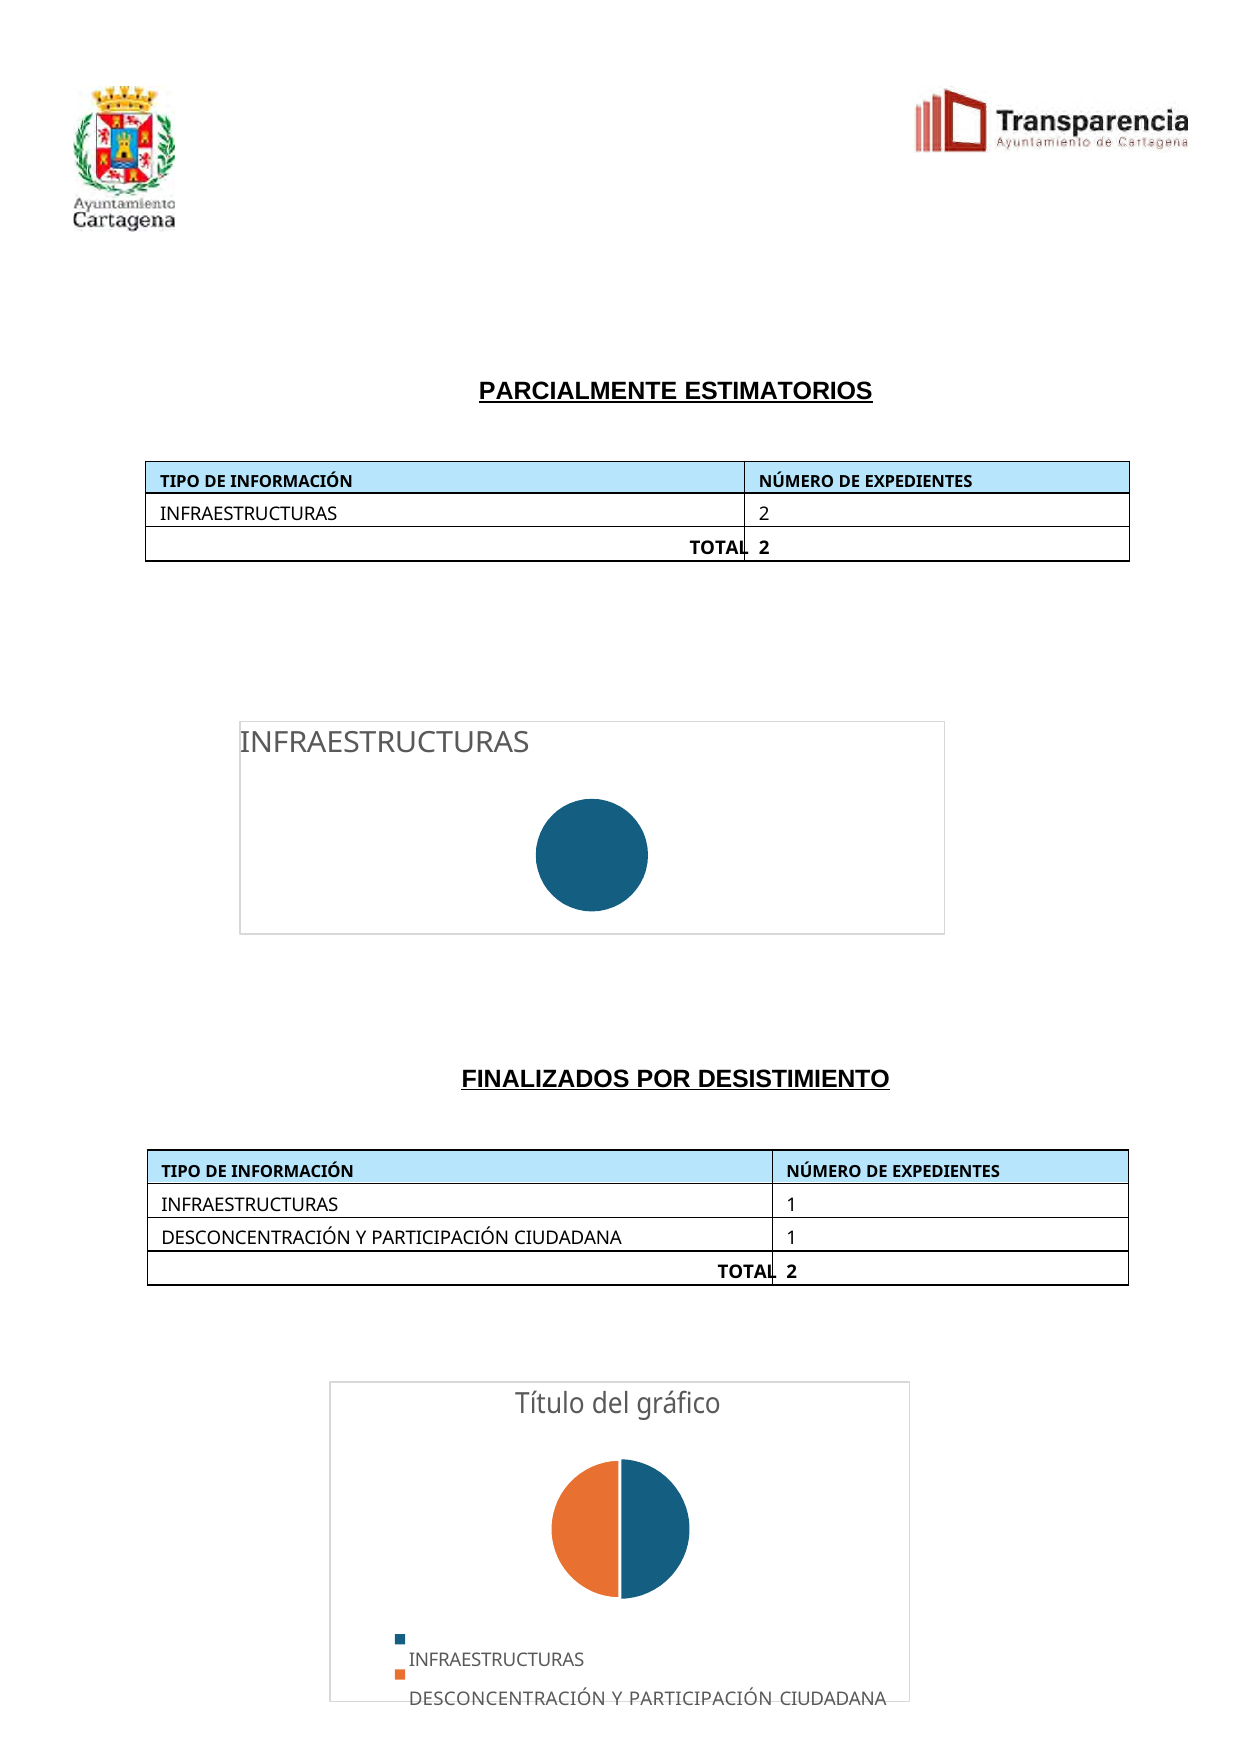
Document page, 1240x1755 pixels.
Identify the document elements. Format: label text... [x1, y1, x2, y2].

text FINALIZADOS POR DESISTIMIENTO [461, 1064, 1210, 1093]
table_cell INFRAESTRUCTURAS [148, 1184, 772, 1216]
table_header TIPO DE INFORMACIÓN [148, 1151, 772, 1182]
table_cell 2 [745, 527, 1129, 560]
table_cell 2 [745, 494, 1129, 526]
table_cell TOTAL [148, 1252, 772, 1284]
table_header TIPO DE INFORMACIÓN [146, 462, 744, 492]
table_cell INFRAESTRUCTURAS [146, 494, 744, 526]
table_cell 1 [773, 1218, 1128, 1250]
table_header NÚMERO DE EXPEDIENTES [773, 1151, 1128, 1182]
subtitle PARCIALMENTE ESTIMATORIOS [479, 376, 1210, 405]
table_cell 1 [773, 1184, 1128, 1216]
table_header NÚMERO DE EXPEDIENTES [745, 462, 1129, 492]
table_cell 2 [773, 1252, 1128, 1284]
table_cell TOTAL [146, 527, 744, 560]
table_cell DESCONCENTRACIÓN Y PARTICIPACIÓN CIUDADANA [148, 1218, 772, 1250]
